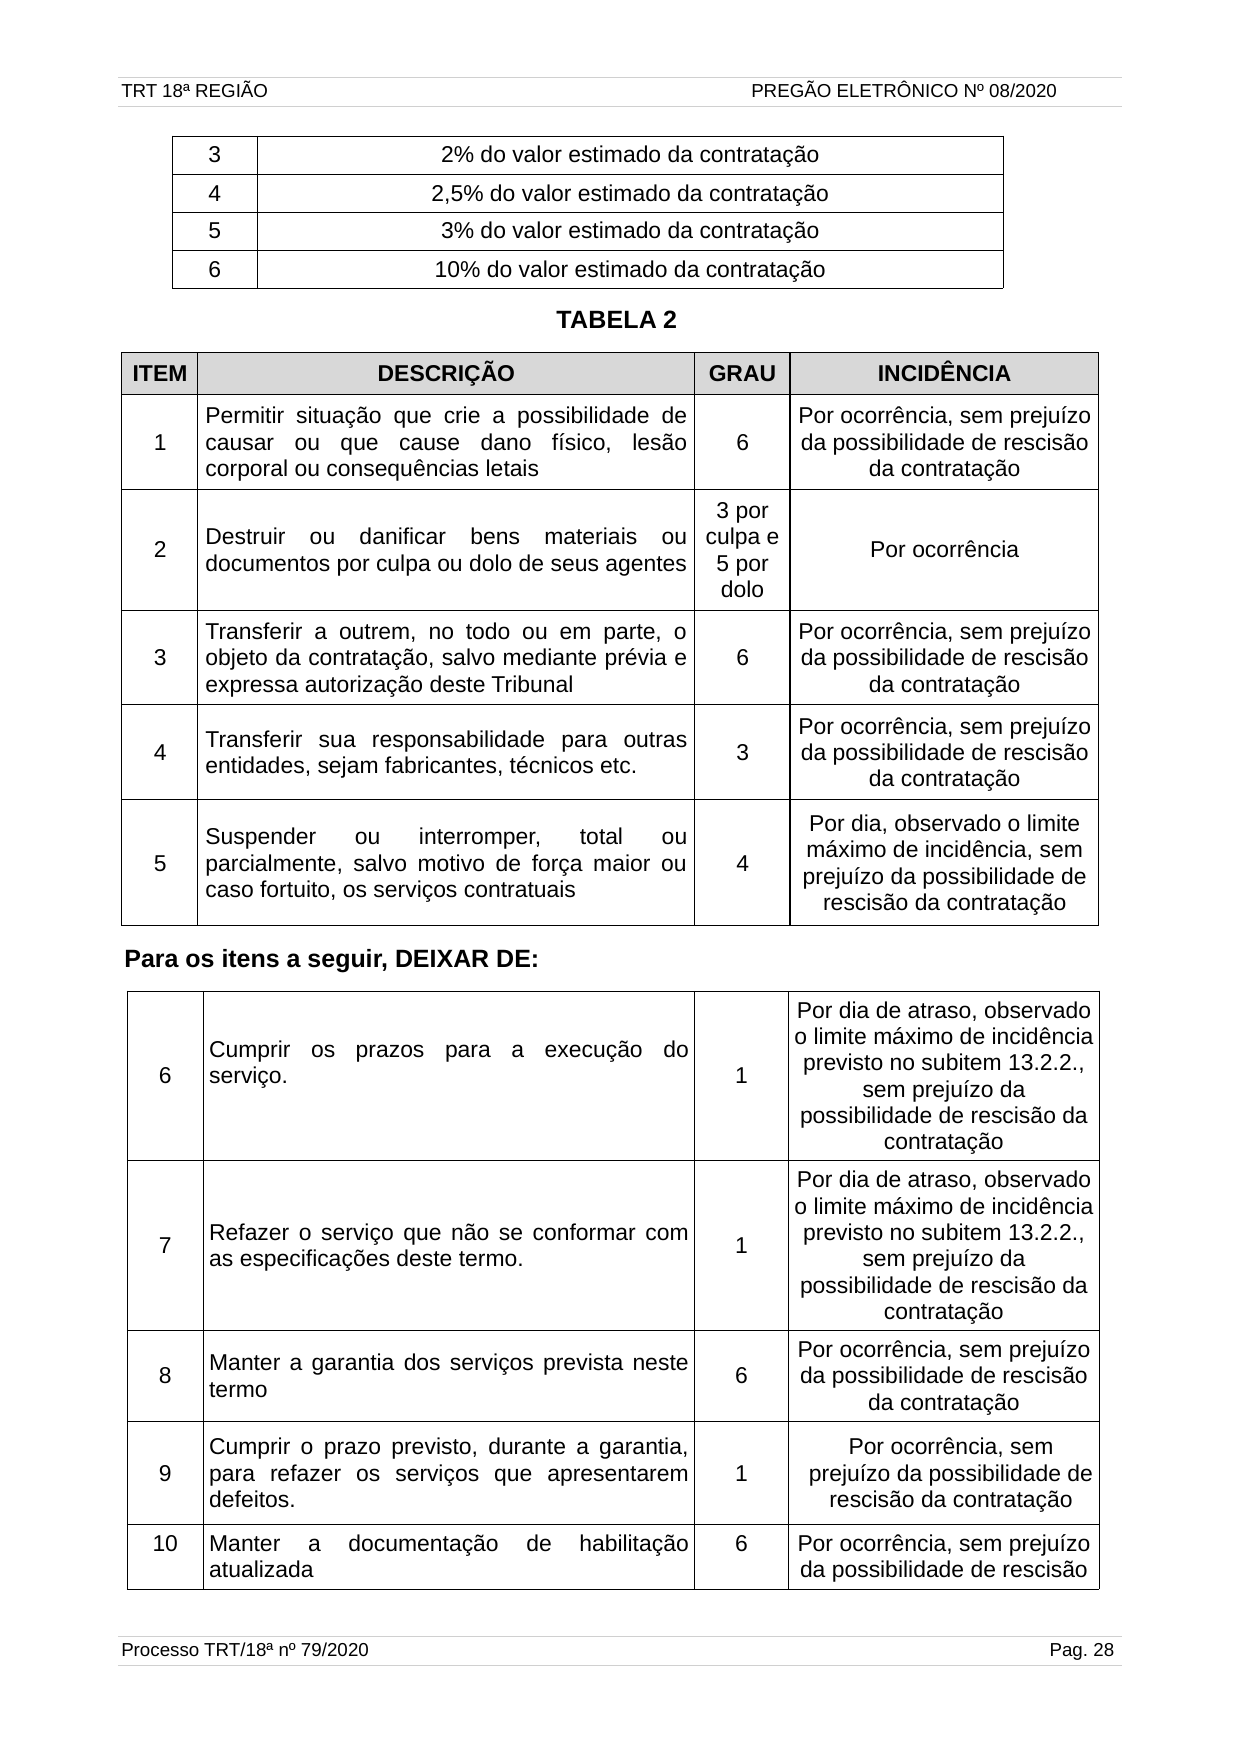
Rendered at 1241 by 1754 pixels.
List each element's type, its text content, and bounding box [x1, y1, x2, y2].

table_cell Destruir ou danificar bens materiais ou documentos por culpa ou dolo de seus agentes [198, 490, 694, 610]
table_cell Por ocorrência, sem prejuízo da possibilidade de rescisão [789, 1525, 1099, 1588]
table_cell Por ocorrência [791, 490, 1098, 610]
table_cell 6 [695, 1331, 788, 1421]
table_cell 7 [128, 1161, 203, 1330]
table_cell Por ocorrência, sem prejuízo da possibilidade de rescisão da contratação [789, 1422, 1099, 1524]
table_cell 4 [695, 800, 789, 925]
table_cell Por dia de atraso, observado o limite máximo de incidência previsto no subitem 13.2.2., sem prejuízo da possibilidade de rescisão da contratação [789, 1161, 1099, 1330]
table_header ITEM [122, 353, 197, 394]
table_cell Cumprir o prazo previsto, durante a garantia, para refazer os serviços que apresentarem defeitos. [204, 1422, 694, 1524]
table_cell 4 [122, 705, 197, 799]
table_cell 10 [128, 1525, 203, 1588]
text TABELA 2 [118, 306, 1122, 334]
table_header 6 [128, 992, 203, 1160]
table_header DESCRIÇÃO [198, 353, 694, 394]
table_cell 1 [122, 395, 197, 489]
table_cell 6 [695, 1525, 788, 1588]
table_cell 4 [173, 175, 257, 212]
table_cell Manter a garantia dos serviços prevista neste termo [204, 1331, 694, 1421]
table_cell 3 [122, 611, 197, 704]
table_header Por dia de atraso, observado o limite máximo de incidência previsto no subitem 13.2.2., sem prejuízo da possibilidade de rescisão da contratação [789, 992, 1099, 1160]
table_cell 3 [695, 705, 789, 799]
table_cell 10% do valor estimado da contratação [258, 251, 1003, 288]
table_cell 2% do valor estimado da contratação [258, 137, 1003, 173]
table_cell Por dia, observado o limite máximo de incidência, sem prejuízo da possibilidade de rescisão da contratação [791, 800, 1098, 925]
table_cell Por ocorrência, sem prejuízo da possibilidade de rescisão da contratação [791, 395, 1098, 489]
table_cell 6 [695, 611, 789, 704]
table_cell 3 [173, 137, 257, 173]
table_cell Por ocorrência, sem prejuízo da possibilidade de rescisão da contratação [791, 705, 1098, 799]
table_cell 9 [128, 1422, 203, 1524]
table_header GRAU [695, 353, 789, 394]
table_cell Transferir a outrem, no todo ou em parte, o objeto da contratação, salvo mediante prévia e expressa autorização deste Tribunal [198, 611, 694, 704]
table_cell 2,5% do valor estimado da contratação [258, 175, 1003, 212]
table_cell Refazer o serviço que não se conformar com as especificações deste termo. [204, 1161, 694, 1330]
table_cell 8 [128, 1331, 203, 1421]
table_cell Manter a documentação de habilitação atualizada [204, 1525, 694, 1588]
table_cell 1 [695, 1422, 788, 1524]
table_cell Transferir sua responsabilidade para outras entidades, sejam fabricantes, técnicos etc. [198, 705, 694, 799]
table_cell Suspender ou interromper, total ou parcialmente, salvo motivo de força maior ou caso fortuito, os serviços contratuais [198, 800, 694, 925]
table_cell 6 [695, 395, 789, 489]
table_cell 5 [173, 213, 257, 249]
table_cell Permitir situação que crie a possibilidade de causar ou que cause dano físico, lesão corporal ou consequências letais [198, 395, 694, 489]
table_header INCIDÊNCIA [791, 353, 1098, 394]
table_cell 6 [173, 251, 257, 288]
table_header Cumprir os prazos para a execução do serviço. [204, 992, 694, 1160]
table_cell 1 [695, 1161, 788, 1330]
table_cell 3% do valor estimado da contratação [258, 213, 1003, 249]
table_cell Por ocorrência, sem prejuízo da possibilidade de rescisão da contratação [791, 611, 1098, 704]
table_cell Por ocorrência, sem prejuízo da possibilidade de rescisão da contratação [789, 1331, 1099, 1421]
text Para os itens a seguir, DEIXAR DE: [124, 944, 1122, 973]
table_cell 5 [122, 800, 197, 925]
table_cell 2 [122, 490, 197, 610]
table_header 1 [695, 992, 788, 1160]
table_cell 3 por culpa e 5 por dolo [695, 490, 789, 610]
